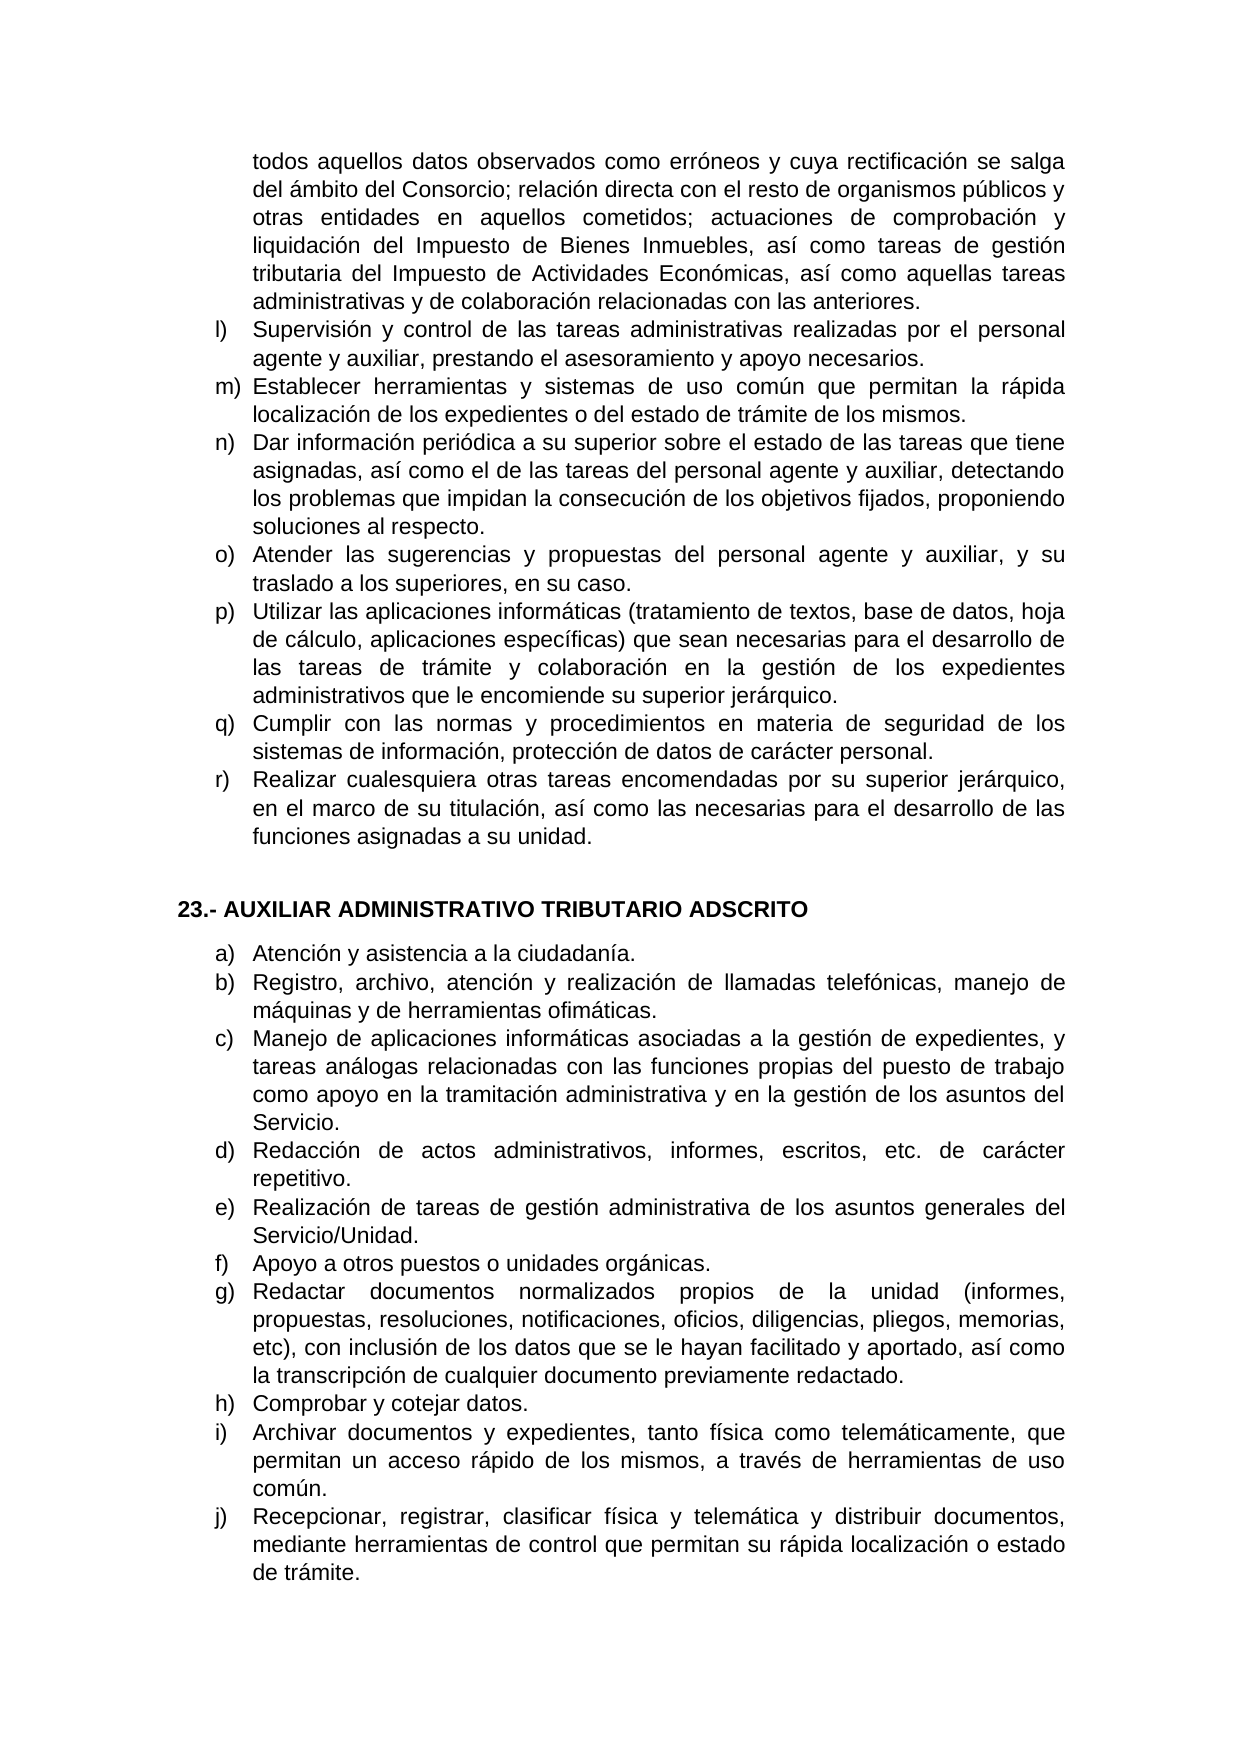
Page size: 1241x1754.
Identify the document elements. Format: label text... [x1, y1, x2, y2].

text 23.- AUXILIAR ADMINISTRATIVO TRIBUTARIO ADSCRITO [177, 896, 1066, 922]
list Cumplir con las normas y procedimientos en materia de seguridad de los sistemas de información, protección de datos de carácter personal. [215, 710, 1066, 764]
list Supervisión y control de las tareas administrativas realizadas por el personal agente y auxiliar, prestando el asesoramiento y apoyo necesarios. [215, 316, 1066, 371]
list Realización de tareas de gestión administrativa de los asuntos generales del Servicio/Unidad. [215, 1193, 1066, 1248]
list Comprobar y cotejar datos. [215, 1390, 1066, 1417]
list Establecer herramientas y sistemas de uso común que permitan la rápida localización de los expedientes o del estado de trámite de los mismos. [215, 373, 1066, 427]
list Apoyo a otros puestos o unidades orgánicas. [215, 1250, 1066, 1276]
list Redactar documentos normalizados propios de la unidad (informes, propuestas, resoluciones, notificaciones, oficios, diligencias, pliegos, memorias, etc), con inclusión de los datos que se le hayan facilitado y aportado, así como la transcripción de cualquier documento previamente redactado. [215, 1278, 1066, 1388]
list Recepcionar, registrar, clasificar física y telemática y distribuir documentos, mediante herramientas de control que permitan su rápida localización o estado de trámite. [215, 1503, 1066, 1585]
list Redacción de actos administrativos, informes, escritos, etc. de carácter repetitivo. [215, 1137, 1066, 1192]
list Utilizar las aplicaciones informáticas (tratamiento de textos, base de datos, hoja de cálculo, aplicaciones específicas) que sean necesarias para el desarrollo de las tareas de trámite y colaboración en la gestión de los expedientes administrativos que le encomiende su superior jerárquico. [215, 598, 1066, 708]
list Registro, archivo, atención y realización de llamadas telefónicas, manejo de máquinas y de herramientas ofimáticas. [215, 968, 1066, 1023]
list Realizar cualesquiera otras tareas encomendadas por su superior jerárquico, en el marco de su titulación, así como las necesarias para el desarrollo de las funciones asignadas a su unidad. [215, 766, 1066, 849]
list Archivar documentos y expedientes, tanto física como telemáticamente, que permitan un acceso rápido de los mismos, a través de herramientas de uso común. [215, 1418, 1066, 1501]
list Dar información periódica a su superior sobre el estado de las tareas que tiene asignadas, así como el de las tareas del personal agente y auxiliar, detectando los problemas que impidan la consecución de los objetivos fijados, proponiendo soluciones al respecto. [215, 429, 1066, 539]
list todos aquellos datos observados como erróneos y cuya rectificación se salga del ámbito del Consorcio; relación directa con el resto de organismos públicos y otras entidades en aquellos cometidos; actuaciones de comprobación y liquidación del Impuesto de Bienes Inmuebles, así como tareas de gestión tributaria del Impuesto de Actividades Económicas, así como aquellas tareas administrativas y de colaboración relacionadas con las anteriores. [215, 148, 1066, 314]
list Atender las sugerencias y propuestas del personal agente y auxiliar, y su traslado a los superiores, en su caso. [215, 541, 1066, 596]
list Manejo de aplicaciones informáticas asociadas a la gestión de expedientes, y tareas análogas relacionadas con las funciones propias del puesto de trabajo como apoyo en la tramitación administrativa y en la gestión de los asuntos del Servicio. [215, 1025, 1066, 1135]
list Atención y asistencia a la ciudadanía. [215, 940, 1066, 967]
